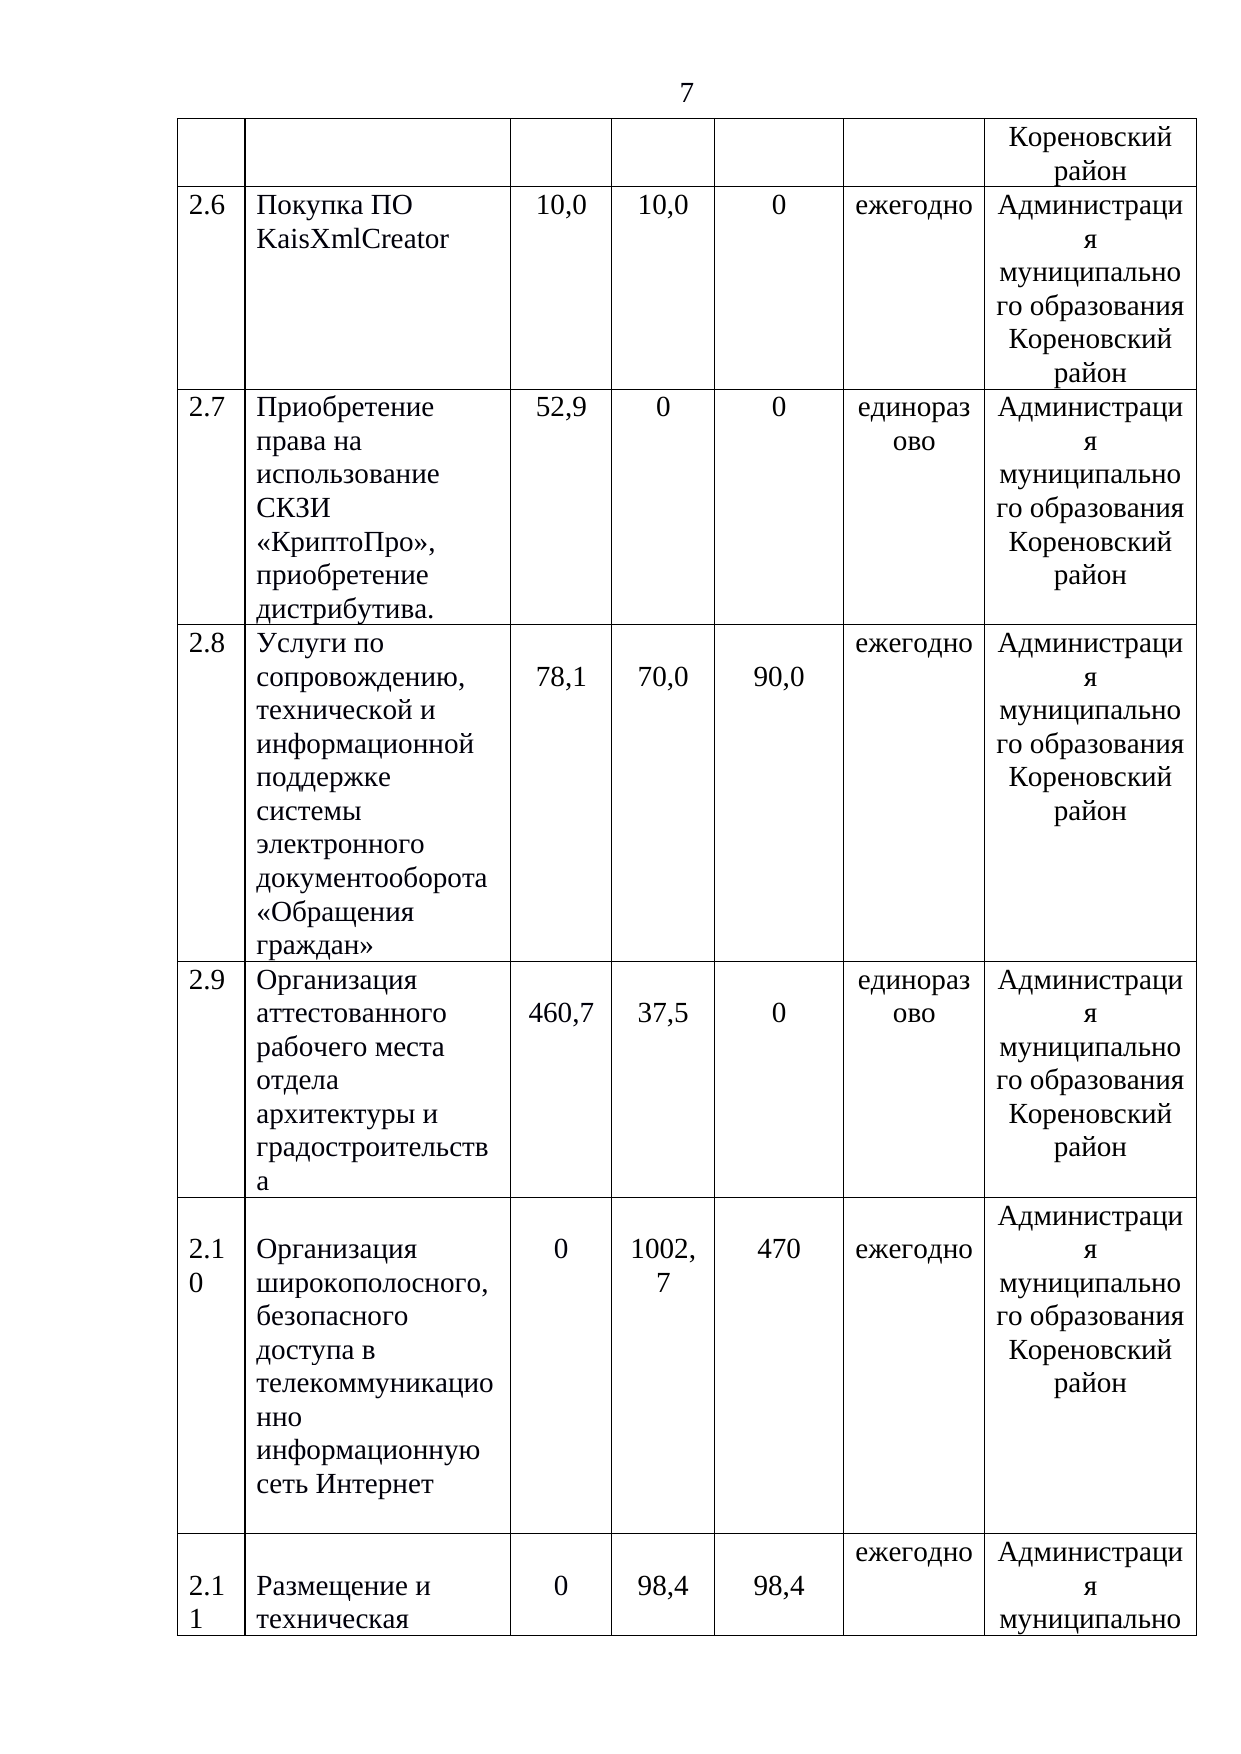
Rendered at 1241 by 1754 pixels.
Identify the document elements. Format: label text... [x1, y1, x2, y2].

table_cell 0 [511, 1534, 611, 1635]
table_cell 2.7 [178, 390, 244, 624]
table_cell ежегодно [844, 1534, 984, 1635]
table_cell Администрация муниципального образования Кореновский район [985, 1198, 1196, 1533]
table_cell Покупка ПО KaisXmlCreator [246, 187, 510, 388]
table_cell 470 [715, 1198, 843, 1533]
table_cell 2.10 [178, 1198, 244, 1533]
table_cell 2.11 [178, 1534, 244, 1635]
table_cell 0 [511, 1198, 611, 1533]
table_cell ежегодно [844, 1198, 984, 1533]
table_cell 10,0 [511, 187, 611, 388]
table_cell [178, 119, 244, 186]
table_cell Организация широкополосного, безопасного доступа в телекоммуникационно информационную сеть Интернет [246, 1198, 510, 1533]
table_cell 37,5 [612, 962, 714, 1197]
table_cell [612, 119, 714, 186]
table_cell 2.8 [178, 625, 244, 961]
table_cell 0 [715, 962, 843, 1197]
table_cell Администрация муниципально [985, 1534, 1196, 1635]
table_cell 460,7 [511, 962, 611, 1197]
table_cell 10,0 [612, 187, 714, 388]
table_cell 98,4 [612, 1534, 714, 1635]
table_cell Кореновский район [985, 119, 1196, 186]
table_cell 1002,7 [612, 1198, 714, 1533]
table_cell Приобретение права на использование СКЗИ «КриптоПро», приобретение дистрибутива. [331, 390, 510, 624]
table_cell 2.6 [178, 187, 244, 388]
table_cell [511, 119, 611, 186]
table_cell 78,1 [511, 625, 611, 961]
table_cell [246, 119, 510, 186]
table_cell ежегодно [844, 625, 984, 961]
table_cell Администрация муниципального образования Кореновский район [985, 390, 1196, 624]
table_cell [715, 119, 843, 186]
table_cell Администрация муниципального образования Кореновский район [985, 625, 1196, 961]
table_cell единоразово [844, 962, 984, 1197]
table_cell 52,9 [511, 390, 611, 624]
table_cell 98,4 [715, 1534, 843, 1635]
table_cell 0 [612, 390, 714, 624]
table_cell 90,0 [715, 625, 843, 961]
table_cell Приобретение права на использование СКЗИ «КриптоПро», приобретение дистрибутива. [246, 390, 256, 624]
table_cell Организация аттестованного рабочего места отдела архитектуры и градостроительства [246, 962, 510, 1197]
table_cell ежегодно [844, 187, 984, 388]
table_cell Услуги по сопровождению, технической и информационной поддержке системы электронного документооборота «Обращения граждан» [246, 625, 510, 961]
table_cell 0 [715, 390, 843, 624]
table_cell 70,0 [612, 625, 714, 961]
table_cell Размещение и техническая [246, 1534, 510, 1635]
table_cell Администрация муниципального образования Кореновский район [985, 962, 1196, 1197]
table_cell Администрация муниципального образования Кореновский район [985, 187, 1196, 388]
table_cell единоразово [844, 390, 984, 624]
table_cell 0 [715, 187, 843, 388]
table_cell [844, 119, 984, 186]
table_cell 2.9 [178, 962, 244, 1197]
